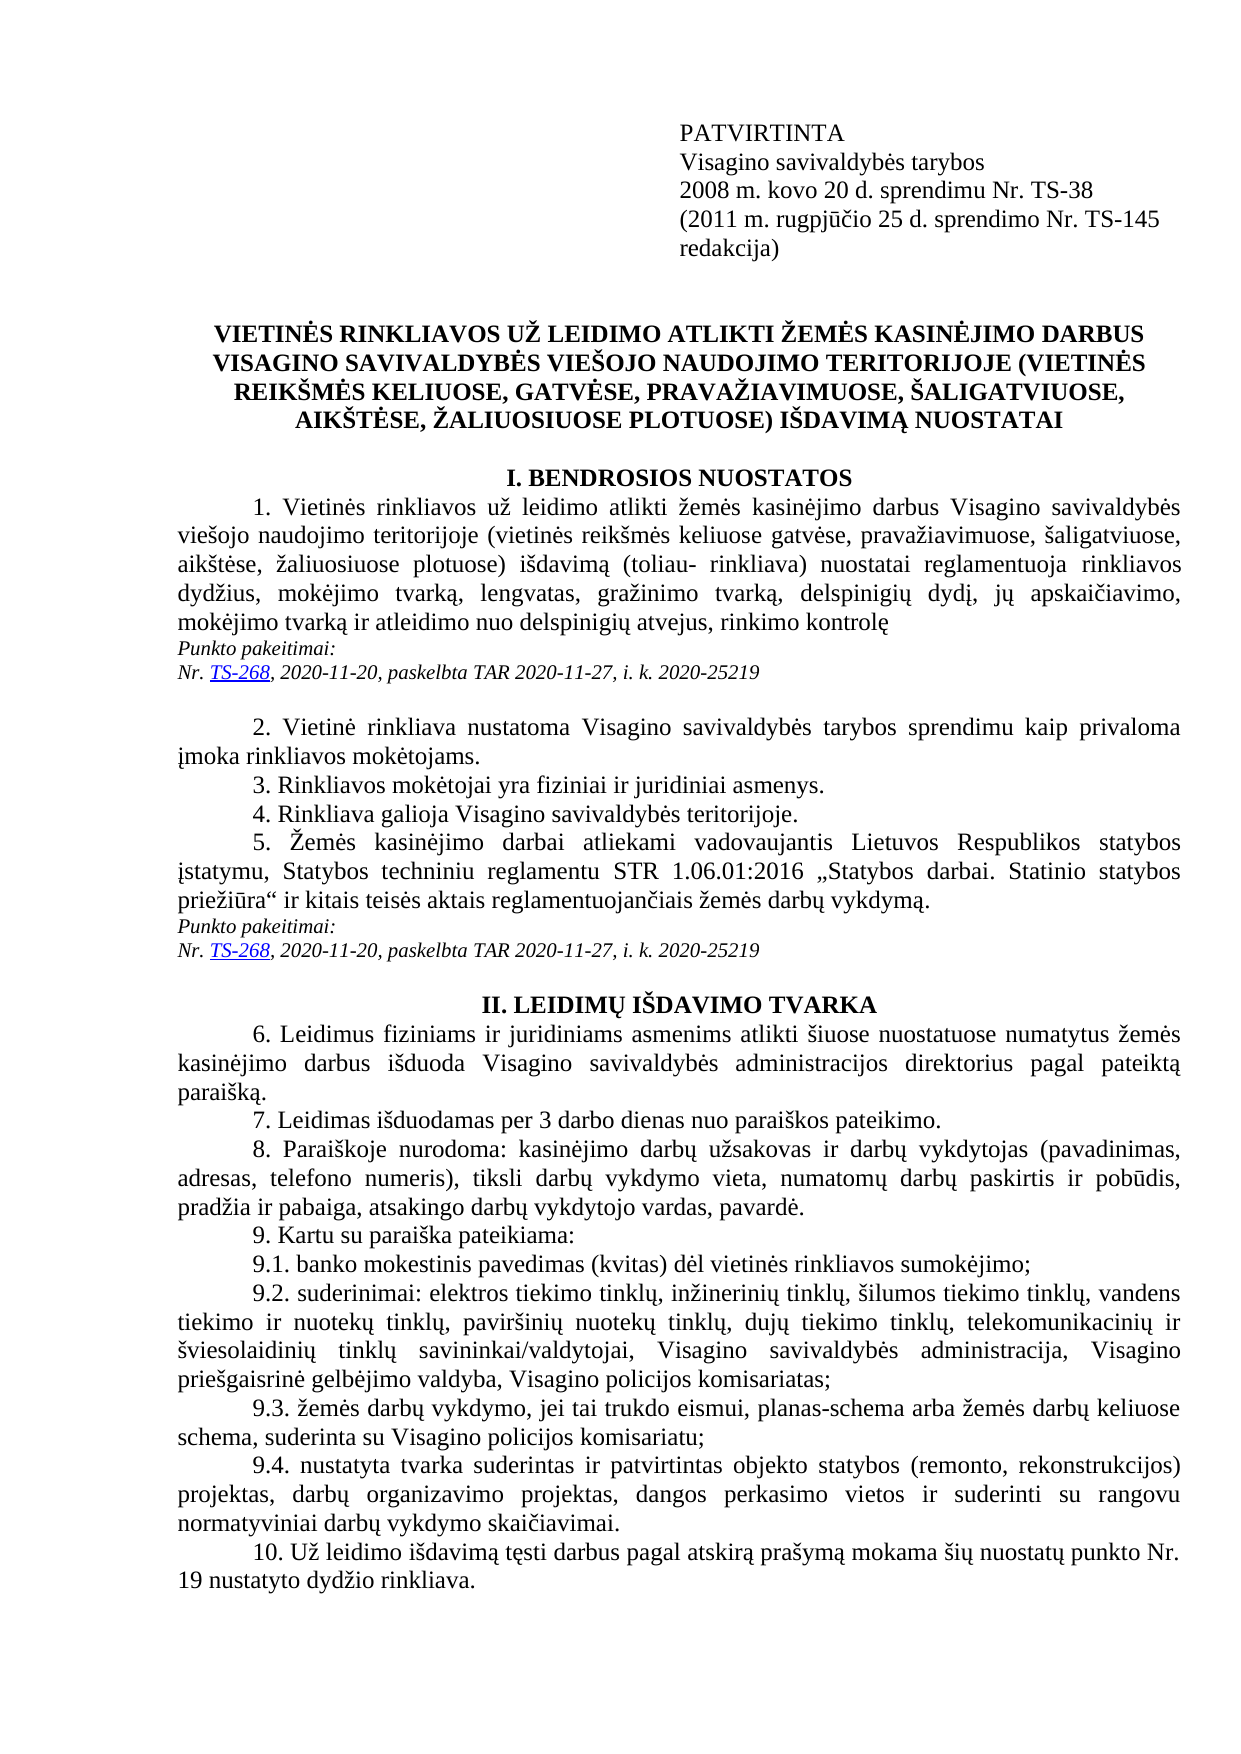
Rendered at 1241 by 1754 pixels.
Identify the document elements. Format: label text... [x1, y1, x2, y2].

text PATVIRTINTA [679, 118, 1181, 147]
text 9.1. banko mokestinis pavedimas (kvitas) dėl vietinės rinkliavos sumokėjimo; [177, 1249, 1181, 1278]
text Punkto pakeitimai: [177, 636, 1181, 660]
text 7. Leidimas išduodamas per 3 darbo dienas nuo paraiškos pateikimo. [177, 1106, 1181, 1134]
text redakcija) [679, 233, 1181, 262]
text 9.2. suderinimai: elektros tiekimo tinklų, inžinerinių tinklų, šilumos tiekimo tinklų, vandens tiekimo ir nuotekų tinklų, paviršinių nuotekų tinklų, dujų tiekimo tinklų, telekomunikacinių ir šviesolaidinių tinklų savininkai/valdytojai, Visagino savivaldybės administracija, Visagino priešgaisrinė gelbėjimo valdyba, Visagino policijos komisariatas; [177, 1278, 1181, 1393]
text 2008 m. kovo 20 d. sprendimu Nr. TS-38 [679, 176, 1181, 204]
text 5. Žemės kasinėjimo darbai atliekami vadovaujantis Lietuvos Respublikos statybos įstatymu, Statybos techniniu reglamentu STR 1.06.01:2016 „Statybos darbai. Statinio statybos priežiūra“ ir kitais teisės aktais reglamentuojančiais žemės darbų vykdymą. [177, 827, 1181, 914]
text (2011 m. rugpjūčio 25 d. sprendimo Nr. TS-145 [679, 204, 1181, 233]
text Punkto pakeitimai: [177, 914, 1181, 938]
text 2. Vietinė rinkliava nustatoma Visagino savivaldybės tarybos sprendimu kaip privaloma įmoka rinkliavos mokėtojams. [177, 712, 1181, 770]
text 9.3. žemės darbų vykdymo, jei tai trukdo eismui, planas-schema arba žemės darbų keliuose schema, suderinta su Visagino policijos komisariatu; [177, 1393, 1181, 1451]
text 6. Leidimus fiziniams ir juridiniams asmenims atlikti šiuose nuostatuose numatytus žemės kasinėjimo darbus išduoda Visagino savivaldybės administracijos direktorius pagal pateiktą paraišką. [177, 1019, 1181, 1106]
text 1. Vietinės rinkliavos už leidimo atlikti žemės kasinėjimo darbus Visagino savivaldybės viešojo naudojimo teritorijoje (vietinės reikšmės keliuose gatvėse, pravažiavimuose, šaligatviuose, aikštėse, žaliuosiuose plotuose) išdavimą (toliau- rinkliava) nuostatai reglamentuoja rinkliavos dydžius, mokėjimo tvarką, lengvatas, gražinimo tvarką, delspinigių dydį, jų apskaičiavimo, mokėjimo tvarką ir atleidimo nuo delspinigių atvejus, rinkimo kontrolę [177, 492, 1181, 636]
text 10. Už leidimo išdavimą tęsti darbus pagal atskirą prašymą mokama šių nuostatų punkto Nr. 19 nustatyto dydžio rinkliava. [177, 1537, 1181, 1594]
text 8. Paraiškoje nurodoma: kasinėjimo darbų užsakovas ir darbų vykdytojas (pavadinimas, adresas, telefono numeris), tiksli darbų vykdymo vieta, numatomų darbų paskirtis ir pobūdis, pradžia ir pabaiga, atsakingo darbų vykdytojo vardas, pavardė. [177, 1134, 1181, 1221]
text 9. Kartu su paraiška pateikiama: [177, 1221, 1181, 1249]
text Nr. TS-268, 2020-11-20, paskelbta TAR 2020-11-27, i. k. 2020-25219 [177, 938, 1181, 962]
text VIETINĖS RINKLIAVOS UŽ LEIDIMO ATLIKTI ŽEMĖS KASINĖJIMO DARBUS VISAGINO SAVIVALDYBĖS VIEŠOJO NAUDOJIMO TERITORIJOJE (VIETINĖS REIKŠMĖS KELIUOSE, GATVĖSE, PRAVAŽIAVIMUOSE, ŠALIGATVIUOSE, AIKŠTĖSE, ŽALIUOSIUOSE PLOTUOSE) IŠDAVIMĄ NUOSTATAI [177, 319, 1181, 434]
text 4. Rinkliava galioja Visagino savivaldybės teritorijoje. [177, 799, 1181, 827]
text 9.4. nustatyta tvarka suderintas ir patvirtintas objekto statybos (remonto, rekonstrukcijos) projektas, darbų organizavimo projektas, dangos perkasimo vietos ir suderinti su rangovu normatyviniai darbų vykdymo skaičiavimai. [177, 1451, 1181, 1537]
text Visagino savivaldybės tarybos [679, 147, 1181, 176]
text Nr. TS-268, 2020-11-20, paskelbta TAR 2020-11-27, i. k. 2020-25219 [177, 660, 1181, 684]
text I. BENDROSIOS NUOSTATOS [177, 463, 1181, 492]
text II. LEIDIMŲ IŠDAVIMO TVARKA [177, 991, 1181, 1019]
text 3. Rinkliavos mokėtojai yra fiziniai ir juridiniai asmenys. [177, 770, 1181, 799]
